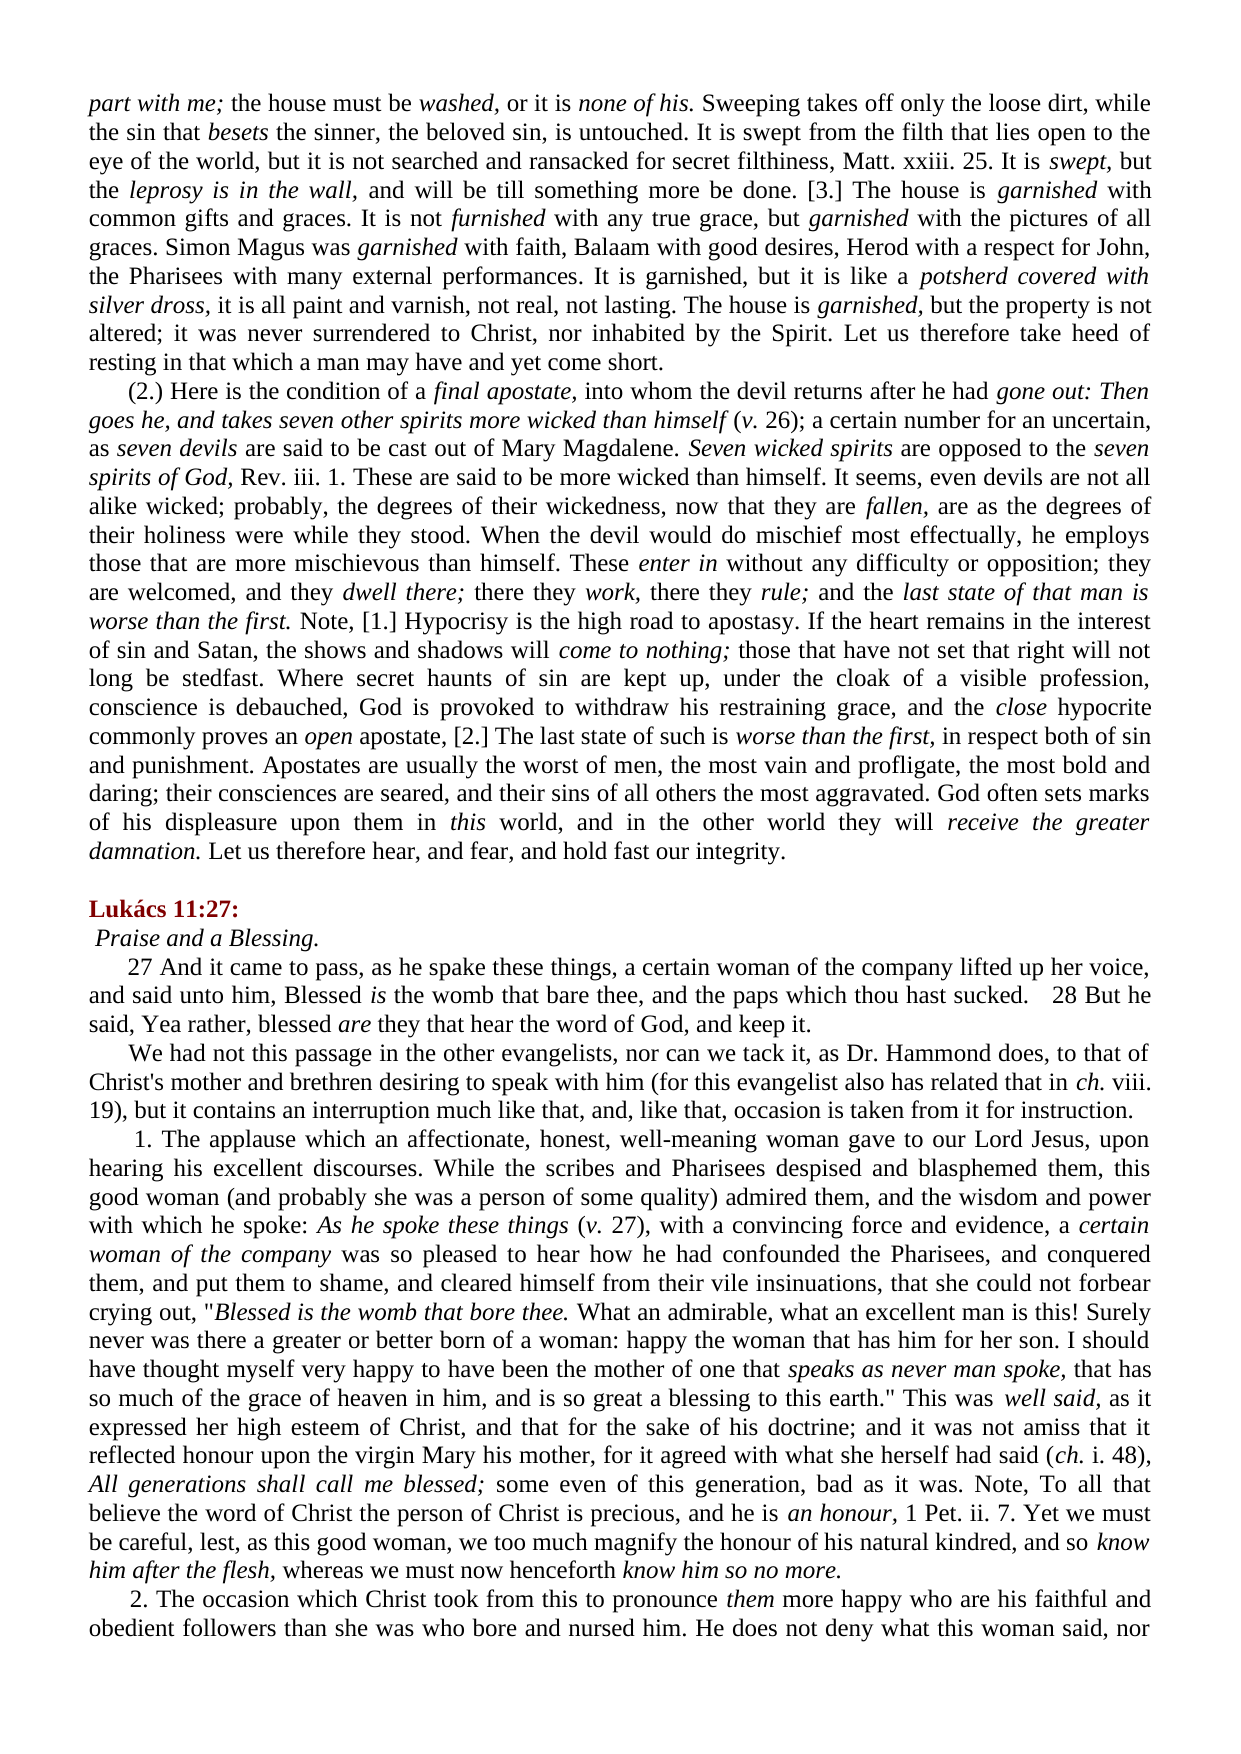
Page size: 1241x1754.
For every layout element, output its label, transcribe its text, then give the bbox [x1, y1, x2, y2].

text Praise and a Blessing. [88, 923, 1152, 952]
text 27 And it came to pass, as he spake these things, a certain woman of the company lifted up her voice, and said unto him, Blessed is the womb that bare thee, and the paps which thou hast sucked. 28 But he said, Yea rather, blessed are they that hear the word of God, and keep it. [88, 952, 1152, 1038]
text part with me; the house must be washed, or it is none of his. Sweeping takes off only the loose dirt, while the sin that besets the sinner, the beloved sin, is untouched. It is swept from the filth that lies open to the eye of the world, but it is not searched and ransacked for secret filthiness, Matt. xxiii. 25. It is swept, but the leprosy is in the wall, and will be till something more be done. [3.] The house is garnished with common gifts and graces. It is not furnished with any true grace, but garnished with the pictures of all graces. Simon Magus was garnished with faith, Balaam with good desires, Herod with a respect for John, the Pharisees with many external performances. It is garnished, but it is like a potsherd covered with silver dross, it is all paint and varnish, not real, not lasting. The house is garnished, but the property is not altered; it was never surrendered to Christ, nor inhabited by the Spirit. Let us therefore take heed of resting in that which a man may have and yet come short. [88, 88, 1152, 376]
text (2.) Here is the condition of a final apostate, into whom the devil returns after he had gone out: Then goes he, and takes seven other spirits more wicked than himself (v. 26); a certain number for an uncertain, as seven devils are said to be cast out of Mary Magdalene. Seven wicked spirits are opposed to the seven spirits of God, Rev. iii. 1. These are said to be more wicked than himself. It seems, even devils are not all alike wicked; probably, the degrees of their wickedness, now that they are fallen, are as the degrees of their holiness were while they stood. When the devil would do mischief most effectually, he employs those that are more mischievous than himself. These enter in without any difficulty or opposition; they are welcomed, and they dwell there; there they work, there they rule; and the last state of that man is worse than the first. Note, [1.] Hypocrisy is the high road to apostasy. If the heart remains in the interest of sin and Satan, the shows and shadows will come to nothing; those that have not set that right will not long be stedfast. Where secret haunts of sin are kept up, under the cloak of a visible profession, conscience is debauched, God is provoked to withdraw his restraining grace, and the close hypocrite commonly proves an open apostate, [2.] The last state of such is worse than the first, in respect both of sin and punishment. Apostates are usually the worst of men, the most vain and profligate, the most bold and daring; their consciences are seared, and their sins of all others the most aggravated. God often sets marks of his displeasure upon them in this world, and in the other world they will receive the greater damnation. Let us therefore hear, and fear, and hold fast our integrity. [88, 376, 1152, 865]
text 2. The occasion which Christ took from this to pronounce them more happy who are his faithful and obedient followers than she was who bore and nursed him. He does not deny what this woman said, nor [88, 1584, 1152, 1642]
text Lukács 11:27: [88, 894, 1152, 923]
text We had not this passage in the other evangelists, nor can we tack it, as Dr. Hammond does, to that of Christ's mother and brethren desiring to speak with him (for this evangelist also has related that in ch. viii. 19), but it contains an interruption much like that, and, like that, occasion is taken from it for instruction. [88, 1038, 1152, 1124]
text 1. The applause which an affectionate, honest, well-meaning woman gave to our Lord Jesus, upon hearing his excellent discourses. While the scribes and Pharisees despised and blasphemed them, this good woman (and probably she was a person of some quality) admired them, and the wisdom and power with which he spoke: As he spoke these things (v. 27), with a convincing force and evidence, a certain woman of the company was so pleased to hear how he had confounded the Pharisees, and conquered them, and put them to shame, and cleared himself from their vile insinuations, that she could not forbear crying out, "Blessed is the womb that bore thee. What an admirable, what an excellent man is this! Surely never was there a greater or better born of a woman: happy the woman that has him for her son. I should have thought myself very happy to have been the mother of one that speaks as never man spoke, that has so much of the grace of heaven in him, and is so great a blessing to this earth." This was well said, as it expressed her high esteem of Christ, and that for the sake of his doctrine; and it was not amiss that it reflected honour upon the virgin Mary his mother, for it agreed with what she herself had said (ch. i. 48), All generations shall call me blessed; some even of this generation, bad as it was. Note, To all that believe the word of Christ the person of Christ is precious, and he is an honour, 1 Pet. ii. 7. Yet we must be careful, lest, as this good woman, we too much magnify the honour of his natural kindred, and so know him after the flesh, whereas we must now henceforth know him so no more. [88, 1124, 1152, 1584]
